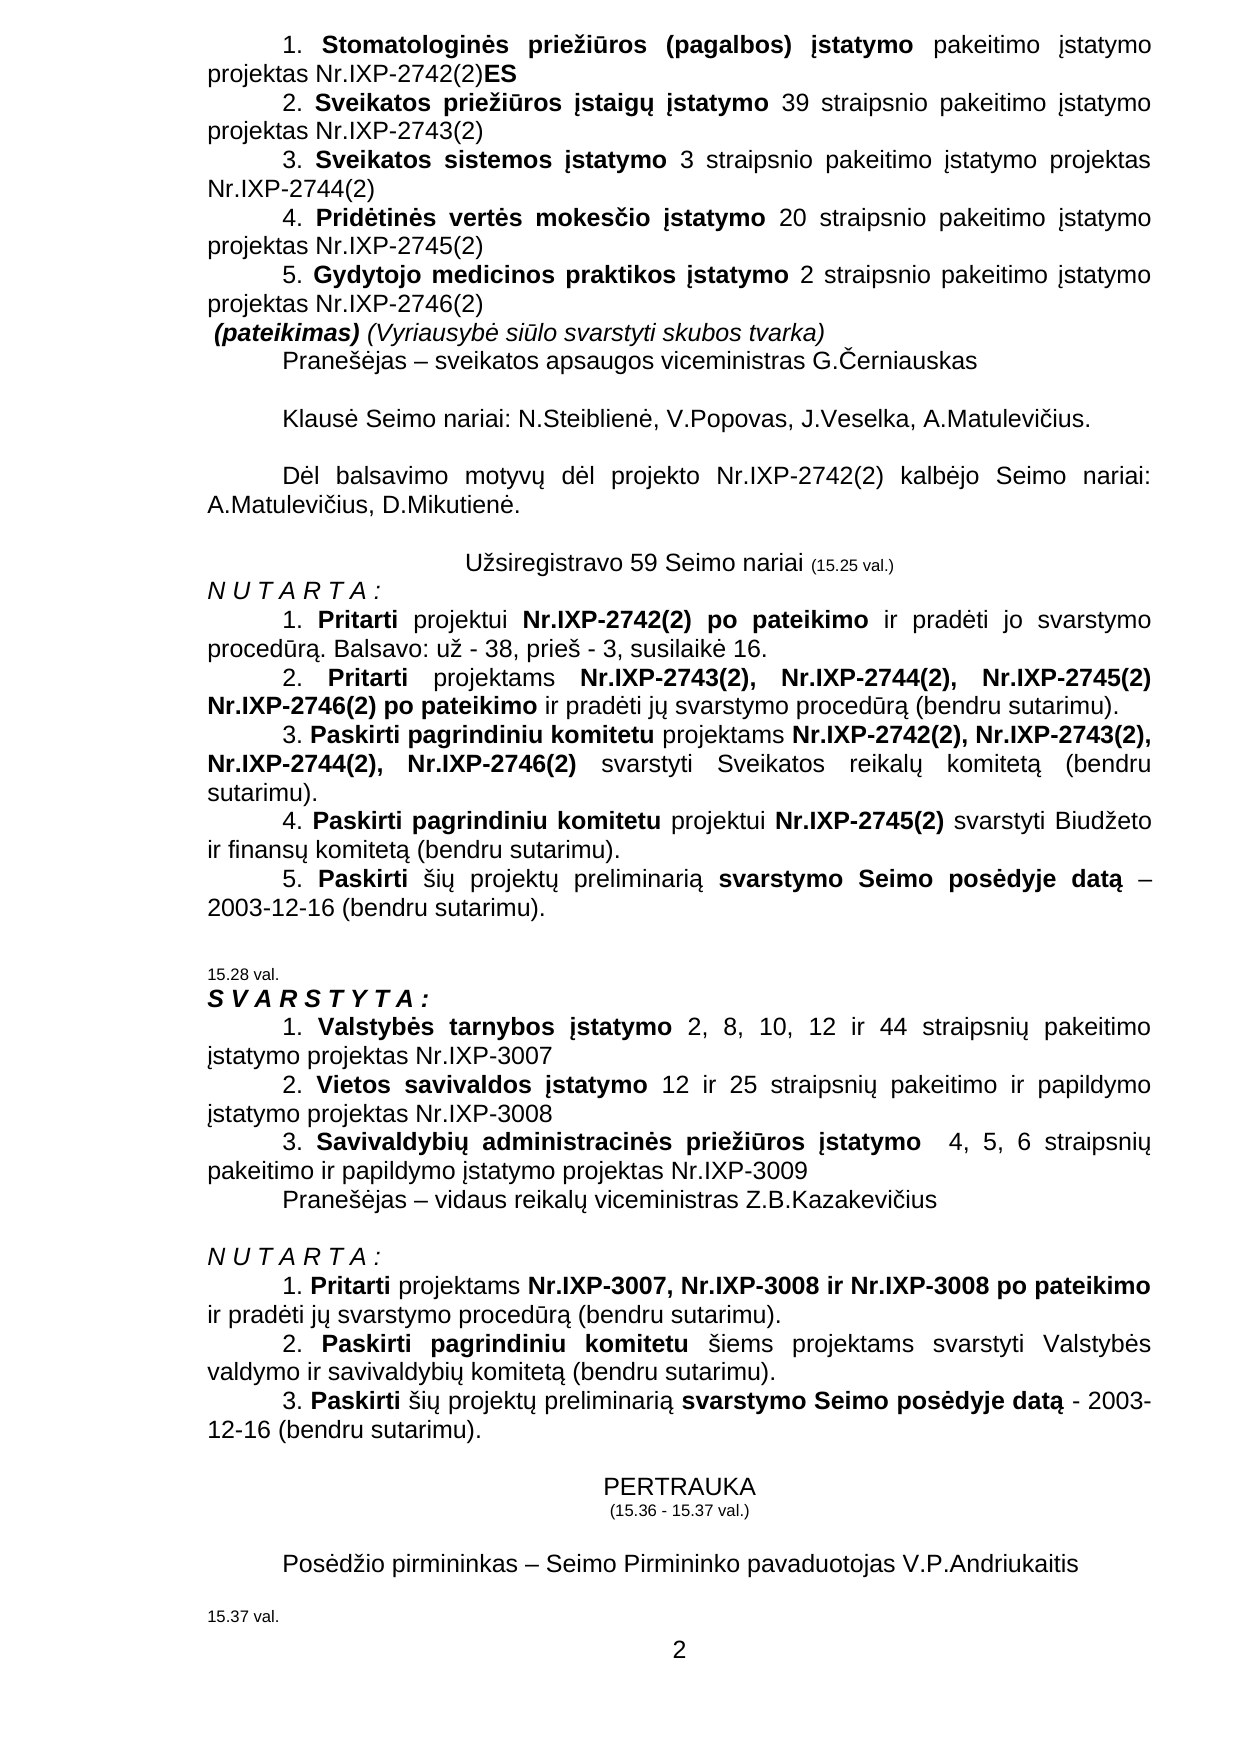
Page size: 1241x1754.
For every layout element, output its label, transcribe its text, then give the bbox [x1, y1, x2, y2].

text 1. Pritarti projektams Nr.IXP-3007, Nr.IXP-3008 ir Nr.IXP-3008 po pateikimo ir pradėti jų svarstymo procedūrą (bendru sutarimu). [207, 1271, 1152, 1328]
text 15.37 val. [207, 1606, 1152, 1626]
text 3. Savivaldybių administracinės priežiūros įstatymo 4, 5, 6 straipsnių pakeitimo ir papildymo įstatymo projektas Nr.IXP-3009 [207, 1127, 1152, 1185]
text N U T A R T A : [207, 576, 1152, 605]
text 5. Gydytojo medicinos praktikos įstatymo 2 straipsnio pakeitimo įstatymo projektas Nr.IXP-2746(2) [207, 260, 1152, 317]
text Pranešėjas – sveikatos apsaugos viceministras G.Černiauskas [207, 346, 1152, 375]
text Klausė Seimo nariai: N.Steiblienė, V.Popovas, J.Veselka, A.Matulevičius. [207, 404, 1152, 432]
text 1. Pritarti projektui Nr.IXP-2742(2) po pateikimo ir pradėti jo svarstymo procedūrą. Balsavo: už - 38, prieš - 3, susilaikė 16. [207, 605, 1152, 662]
text 1. Valstybės tarnybos įstatymo 2, 8, 10, 12 ir 44 straipsnių pakeitimo įstatymo projektas Nr.IXP-3007 [207, 1012, 1152, 1070]
text 2. Vietos savivaldos įstatymo 12 ir 25 straipsnių pakeitimo ir papildymo įstatymo projektas Nr.IXP-3008 [207, 1070, 1152, 1127]
text Pranešėjas – vidaus reikalų viceministras Z.B.Kazakevičius [207, 1185, 1152, 1213]
text 2. Paskirti pagrindiniu komitetu šiems projektams svarstyti Valstybės valdymo ir savivaldybių komitetą (bendru sutarimu). [207, 1328, 1152, 1386]
text 2. Pritarti projektams Nr.IXP-2743(2), Nr.IXP-2744(2), Nr.IXP-2745(2) Nr.IXP-2746(2) po pateikimo ir pradėti jų svarstymo procedūrą (bendru sutarimu). [207, 662, 1152, 720]
text (15.36 - 15.37 val.) [207, 1501, 1152, 1520]
text (pateikimas) (Vyriausybė siūlo svarstyti skubos tvarka) [207, 317, 1152, 346]
text N U T A R T A : [207, 1242, 1152, 1271]
text Posėdžio pirmininkas – Seimo Pirmininko pavaduotojas V.P.Andriukaitis [207, 1549, 1152, 1578]
text 15.28 val. [207, 964, 1152, 983]
text 4. Paskirti pagrindiniu komitetu projektui Nr.IXP-2745(2) svarstyti Biudžeto ir finansų komitetą (bendru sutarimu). [207, 806, 1152, 864]
text 3. Sveikatos sistemos įstatymo 3 straipsnio pakeitimo įstatymo projektas Nr.IXP-2744(2) [207, 145, 1152, 202]
text Užsiregistravo 59 Seimo nariai (15.25 val.) [207, 547, 1152, 576]
text 1. Stomatologinės priežiūros (pagalbos) įstatymo pakeitimo įstatymo projektas Nr.IXP-2742(2)ES [207, 30, 1152, 87]
text 3. Paskirti šių projektų preliminarią svarstymo Seimo posėdyje datą - 2003-12-16 (bendru sutarimu). [207, 1386, 1152, 1443]
text 2. Sveikatos priežiūros įstaigų įstatymo 39 straipsnio pakeitimo įstatymo projektas Nr.IXP-2743(2) [207, 87, 1152, 145]
text 3. Paskirti pagrindiniu komitetu projektams Nr.IXP-2742(2), Nr.IXP-2743(2), Nr.IXP-2744(2), Nr.IXP-2746(2) svarstyti Sveikatos reikalų komitetą (bendru sutarimu). [207, 720, 1152, 806]
text 5. Paskirti šių projektų preliminarią svarstymo Seimo posėdyje datą – 2003-12-16 (bendru sutarimu). [207, 864, 1152, 921]
text S V A R S T Y T A : [207, 983, 1152, 1012]
text PERTRAUKA [207, 1472, 1152, 1501]
text 4. Pridėtinės vertės mokesčio įstatymo 20 straipsnio pakeitimo įstatymo projektas Nr.IXP-2745(2) [207, 202, 1152, 260]
text Dėl balsavimo motyvų dėl projekto Nr.IXP-2742(2) kalbėjo Seimo nariai: A.Matulevičius, D.Mikutienė. [207, 461, 1152, 519]
